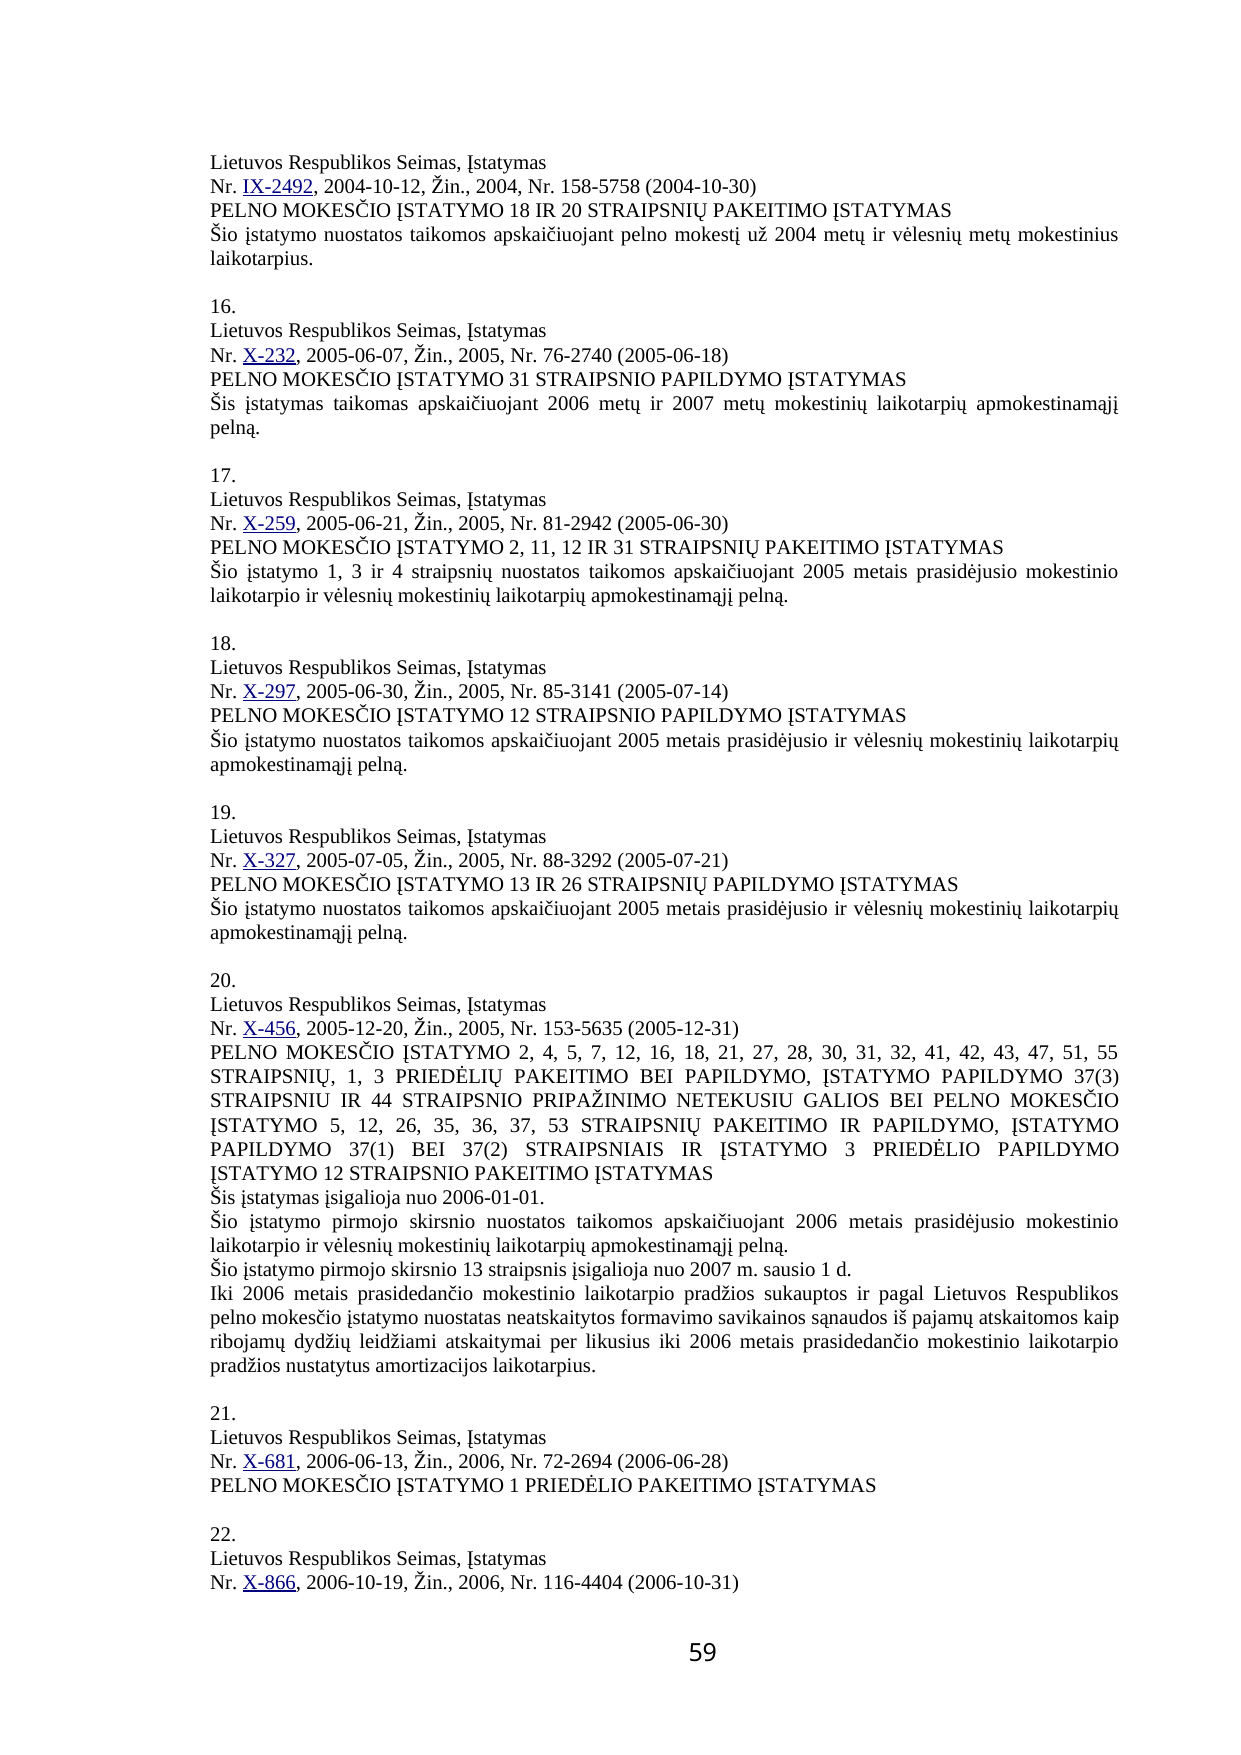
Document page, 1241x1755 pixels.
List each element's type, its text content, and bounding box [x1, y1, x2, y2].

text Nr. X-327, 2005-07-05, Žin., 2005, Nr. 88-3292 (2005-07-21) [210, 848, 1120, 872]
text Nr. X-681, 2006-06-13, Žin., 2006, Nr. 72-2694 (2006-06-28) [210, 1449, 1120, 1473]
text 20. [210, 968, 1120, 992]
text Nr. X-456, 2005-12-20, Žin., 2005, Nr. 153-5635 (2005-12-31) [210, 1016, 1120, 1040]
text Lietuvos Respublikos Seimas, Įstatymas [210, 318, 1120, 342]
text 21. [210, 1401, 1120, 1425]
text PELNO MOKESČIO ĮSTATYMO 2, 11, 12 IR 31 STRAIPSNIŲ PAKEITIMO ĮSTATYMAS [210, 535, 1120, 559]
text PELNO MOKESČIO ĮSTATYMO 31 STRAIPSNIO PAPILDYMO ĮSTATYMAS [210, 367, 1120, 391]
text Lietuvos Respublikos Seimas, Įstatymas [210, 1425, 1120, 1449]
text Šio įstatymo pirmojo skirsnio 13 straipsnis įsigalioja nuo 2007 m. sausio 1 d. [210, 1257, 1120, 1281]
text PELNO MOKESČIO ĮSTATYMO 2, 4, 5, 7, 12, 16, 18, 21, 27, 28, 30, 31, 32, 41, 42, 43, 47, 51, 55 STRAIPSNIŲ, 1, 3 PRIEDĖLIŲ PAKEITIMO BEI PAPILDYMO, ĮSTATYMO PAPILDYMO 37(3) STRAIPSNIU IR 44 STRAIPSNIO PRIPAŽINIMO NETEKUSIU GALIOS BEI PELNO MOKESČIO ĮSTATYMO 5, 12, 26, 35, 36, 37, 53 STRAIPSNIŲ PAKEITIMO IR PAPILDYMO, ĮSTATYMO PAPILDYMO 37(1) BEI 37(2) STRAIPSNIAIS IR ĮSTATYMO 3 PRIEDĖLIO PAPILDYMO ĮSTATYMO 12 STRAIPSNIO PAKEITIMO ĮSTATYMAS [210, 1040, 1120, 1185]
text PELNO MOKESČIO ĮSTATYMO 12 STRAIPSNIO PAPILDYMO ĮSTATYMAS [210, 703, 1120, 727]
text Šis įstatymas įsigalioja nuo 2006-01-01. [210, 1185, 1120, 1209]
text PELNO MOKESČIO ĮSTATYMO 18 IR 20 STRAIPSNIŲ PAKEITIMO ĮSTATYMAS [210, 198, 1120, 222]
text Šio įstatymo nuostatos taikomos apskaičiuojant pelno mokestį už 2004 metų ir vėlesnių metų mokestinius laikotarpius. [210, 222, 1120, 270]
text 16. [210, 294, 1120, 318]
text Nr. IX-2492, 2004-10-12, Žin., 2004, Nr. 158-5758 (2004-10-30) [210, 174, 1120, 198]
text Lietuvos Respublikos Seimas, Įstatymas [210, 150, 1120, 174]
text 17. [210, 463, 1120, 487]
text PELNO MOKESČIO ĮSTATYMO 13 IR 26 STRAIPSNIŲ PAPILDYMO ĮSTATYMAS [210, 872, 1120, 896]
text 18. [210, 631, 1120, 655]
text Šio įstatymo pirmojo skirsnio nuostatos taikomos apskaičiuojant 2006 metais prasidėjusio mokestinio laikotarpio ir vėlesnių mokestinių laikotarpių apmokestinamąjį pelną. [210, 1209, 1120, 1257]
text Nr. X-297, 2005-06-30, Žin., 2005, Nr. 85-3141 (2005-07-14) [210, 679, 1120, 703]
text Lietuvos Respublikos Seimas, Įstatymas [210, 1546, 1120, 1570]
text PELNO MOKESČIO ĮSTATYMO 1 PRIEDĖLIO PAKEITIMO ĮSTATYMAS [210, 1473, 1120, 1497]
text Šio įstatymo nuostatos taikomos apskaičiuojant 2005 metais prasidėjusio ir vėlesnių mokestinių laikotarpių apmokestinamąjį pelną. [210, 896, 1120, 944]
text 22. [210, 1522, 1120, 1546]
text Iki 2006 metais prasidedančio mokestinio laikotarpio pradžios sukauptos ir pagal Lietuvos Respublikos pelno mokesčio įstatymo nuostatas neatskaitytos formavimo savikainos sąnaudos iš pajamų atskaitomos kaip ribojamų dydžių leidžiami atskaitymai per likusius iki 2006 metais prasidedančio mokestinio laikotarpio pradžios nustatytus amortizacijos laikotarpius. [210, 1281, 1120, 1377]
text Nr. X-259, 2005-06-21, Žin., 2005, Nr. 81-2942 (2005-06-30) [210, 511, 1120, 535]
text Lietuvos Respublikos Seimas, Įstatymas [210, 487, 1120, 511]
text Nr. X-232, 2005-06-07, Žin., 2005, Nr. 76-2740 (2005-06-18) [210, 342, 1120, 367]
text Lietuvos Respublikos Seimas, Įstatymas [210, 655, 1120, 679]
text Šis įstatymas taikomas apskaičiuojant 2006 metų ir 2007 metų mokestinių laikotarpių apmokestinamąjį pelną. [210, 391, 1120, 439]
text Nr. X-866, 2006-10-19, Žin., 2006, Nr. 116-4404 (2006-10-31) [210, 1570, 1120, 1594]
text Lietuvos Respublikos Seimas, Įstatymas [210, 992, 1120, 1016]
text Šio įstatymo nuostatos taikomos apskaičiuojant 2005 metais prasidėjusio ir vėlesnių mokestinių laikotarpių apmokestinamąjį pelną. [210, 727, 1120, 776]
text Lietuvos Respublikos Seimas, Įstatymas [210, 824, 1120, 848]
text 19. [210, 800, 1120, 824]
text Šio įstatymo 1, 3 ir 4 straipsnių nuostatos taikomos apskaičiuojant 2005 metais prasidėjusio mokestinio laikotarpio ir vėlesnių mokestinių laikotarpių apmokestinamąjį pelną. [210, 559, 1120, 607]
